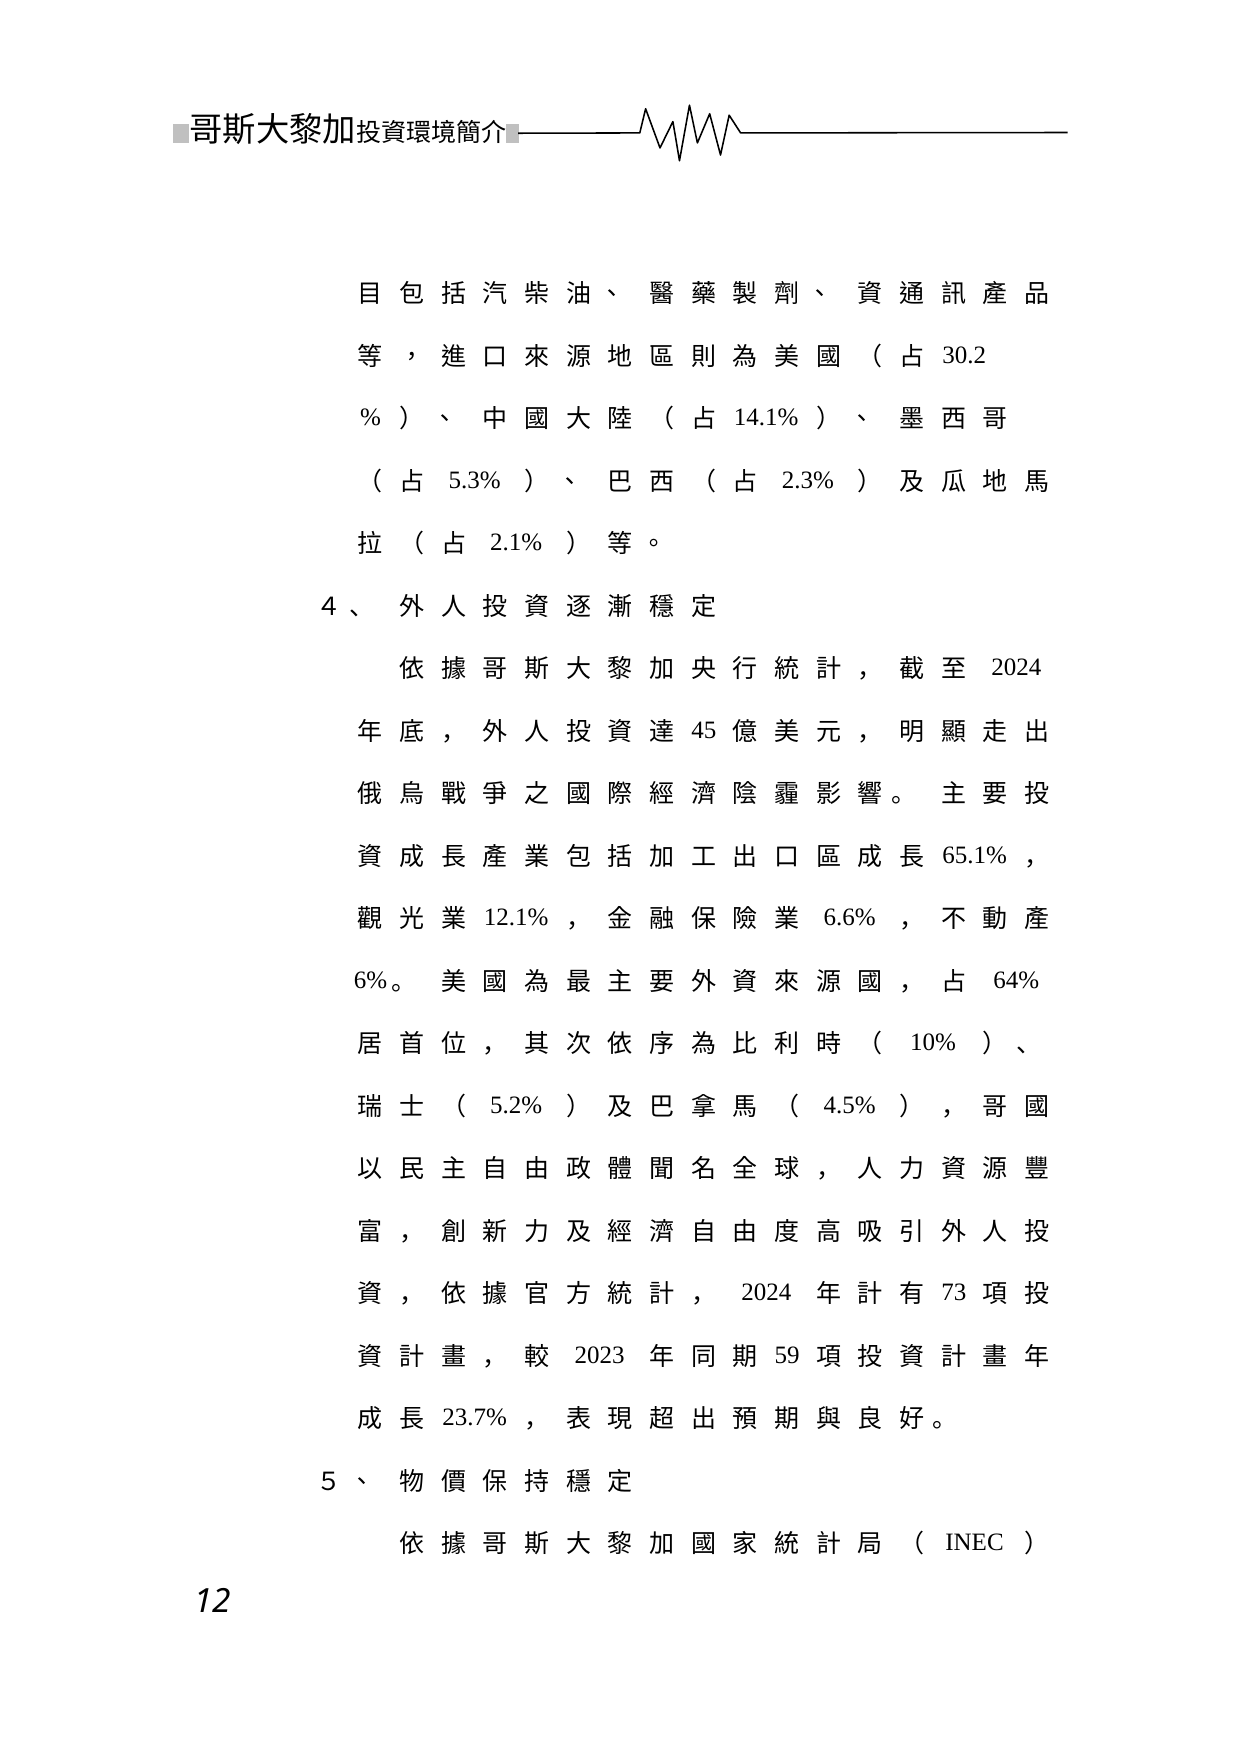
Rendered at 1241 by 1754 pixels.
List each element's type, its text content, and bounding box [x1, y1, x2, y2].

text ４、外人投資逐漸穩定 [281, 563, 1058, 625]
text 依據哥斯大黎加國家統計局（INEC） [330, 1500, 1058, 1563]
text 依據哥斯大黎加央行統計，截至2024年底，外人投資達45億美元，明顯走出俄烏戰爭之國際經濟陰霾影響。主要投資成長產業包括加工出口區成長65.1%，觀光業12.1%，金融保險業6.6%，不動產6%。美國為最主要外資來源國，占64%居首位，其次依序為比利時（10%）、瑞士（5.2%）及巴拿馬（4.5%），哥國以民主自由政體聞名全球，人力資源豐富，創新力及經濟自由度高吸引外人投資，依據官方統計，2024年計有73項投資計畫，較2023年同期59項投資計畫年成長23.7%，表現超出預期與良好。 [330, 625, 1058, 1438]
text 目包括汽柴油、醫藥製劑、資通訊產品等，進口來源地區則為美國（占30.2%）、中國大陸（占14.1%）、墨西哥（占5.3%）、巴西（占2.3%）及瓜地馬拉（占2.1%）等。 [330, 250, 1058, 563]
text ５、物價保持穩定 [281, 1438, 1058, 1500]
